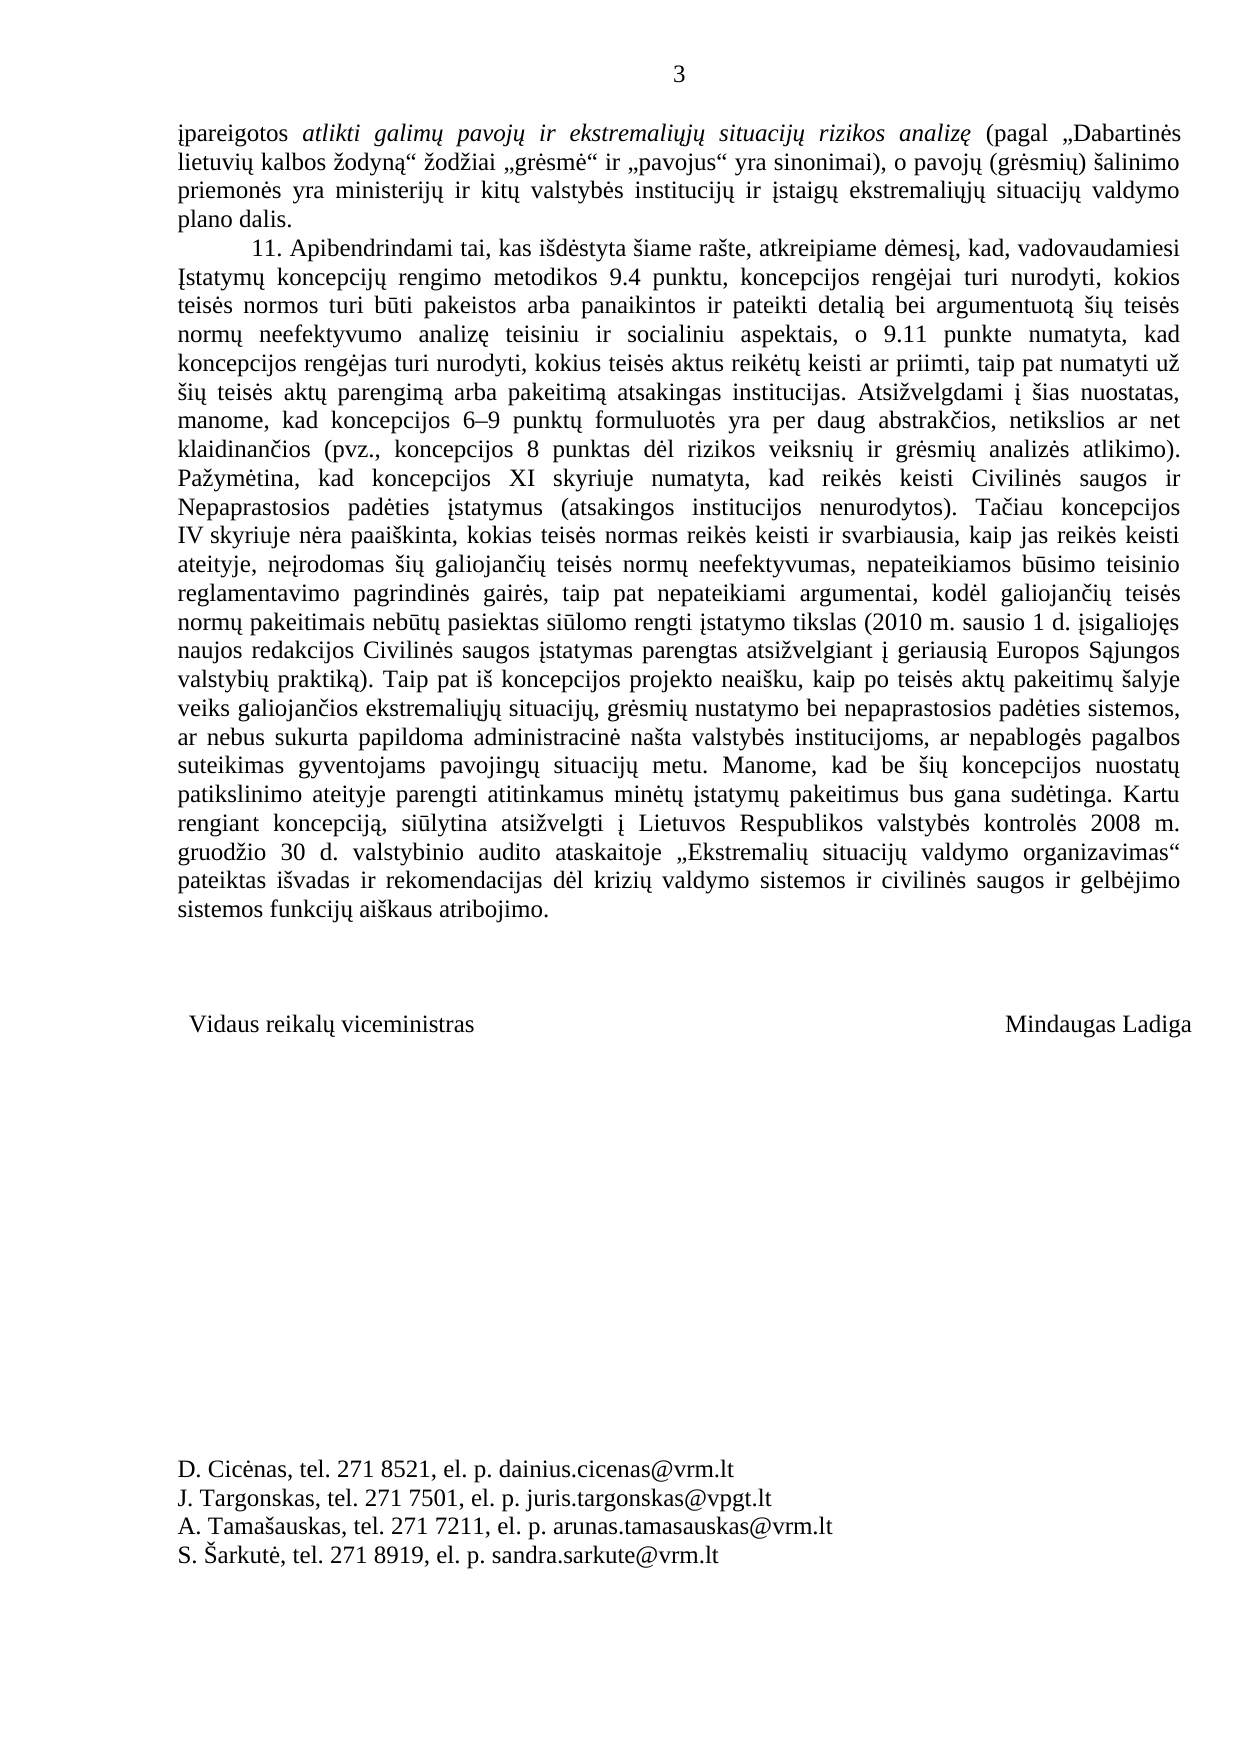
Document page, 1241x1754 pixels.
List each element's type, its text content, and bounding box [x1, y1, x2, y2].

text S. Šarkutė, tel. 271 8919, el. p. sandra.sarkute@vrm.lt [177, 1540, 1181, 1569]
text įpareigotos atlikti galimų pavojų ir ekstremaliųjų situacijų rizikos analizę (pagal „Dabartinės lietuvių kalbos žodyną“ žodžiai „grėsmė“ ir „pavojus“ yra sinonimai), o pavojų (grėsmių) šalinimo priemonės yra ministerijų ir kitų valstybės institucijų ir įstaigų ekstremaliųjų situacijų valdymo plano dalis. [177, 118, 1181, 233]
table_header [177, 1195, 1013, 1224]
table_header Vidaus reikalų viceministras [177, 1009, 862, 1051]
table_header Mindaugas Ladiga [863, 1009, 1213, 1051]
table_header [1014, 1195, 1192, 1224]
text D. Cicėnas, tel. 271 8521, el. p. dainius.cicenas@vrm.lt [177, 1454, 1181, 1483]
text 11. Apibendrindami tai, kas išdėstyta šiame rašte, atkreipiame dėmesį, kad, vadovaudamiesi Įstatymų koncepcijų rengimo metodikos 9.4 punktu, koncepcijos rengėjai turi nurodyti, kokios teisės normos turi būti pakeistos arba panaikintos ir pateikti detalią bei argumentuotą šių teisės normų neefektyvumo analizę teisiniu ir socialiniu aspektais, o 9.11 punkte numatyta, kad koncepcijos rengėjas turi nurodyti, kokius teisės aktus reikėtų keisti ar priimti, taip pat numatyti už šių teisės aktų parengimą arba pakeitimą atsakingas institucijas. Atsižvelgdami į šias nuostatas, manome, kad koncepcijos 6–9 punktų formuluotės yra per daug abstrakčios, netikslios ar net klaidinančios (pvz., koncepcijos 8 punktas dėl rizikos veiksnių ir grėsmių analizės atlikimo). Pažymėtina, kad koncepcijos XI skyriuje numatyta, kad reikės keisti Civilinės saugos ir Nepaprastosios padėties įstatymus (atsakingos institucijos nenurodytos). Tačiau koncepcijos IV skyriuje nėra paaiškinta, kokias teisės normas reikės keisti ir svarbiausia, kaip jas reikės keisti ateityje, neįrodomas šių galiojančių teisės normų neefektyvumas, nepateikiamos būsimo teisinio reglamentavimo pagrindinės gairės, taip pat nepateikiami argumentai, kodėl galiojančių teisės normų pakeitimais nebūtų pasiektas siūlomo rengti įstatymo tikslas (2010 m. sausio 1 d. įsigaliojęs naujos redakcijos Civilinės saugos įstatymas parengtas atsižvelgiant į geriausią Europos Sąjungos valstybių praktiką). Taip pat iš koncepcijos projekto neaišku, kaip po teisės aktų pakeitimų šalyje veiks galiojančios ekstremaliųjų situacijų, grėsmių nustatymo bei nepaprastosios padėties sistemos, ar nebus sukurta papildoma administracinė našta valstybės institucijoms, ar nepablogės pagalbos suteikimas gyventojams pavojingų situacijų metu. Manome, kad be šių koncepcijos nuostatų patikslinimo ateityje parengti atitinkamus minėtų įstatymų pakeitimus bus gana sudėtinga. Kartu rengiant koncepciją, siūlytina atsižvelgti į Lietuvos Respublikos valstybės kontrolės 2008 m. gruodžio 30 d. valstybinio audito ataskaitoje „Ekstremalių situacijų valdymo organizavimas“ pateiktas išvadas ir rekomendacijas dėl krizių valdymo sistemos ir civilinės saugos ir gelbėjimo sistemos funkcijų aiškaus atribojimo. [177, 233, 1181, 923]
text A. Tamašauskas, tel. 271 7211, el. p. arunas.tamasauskas@vrm.lt [177, 1511, 1181, 1540]
text J. Targonskas, tel. 271 7501, el. p. juris.targonskas@vpgt.lt [177, 1483, 1181, 1511]
